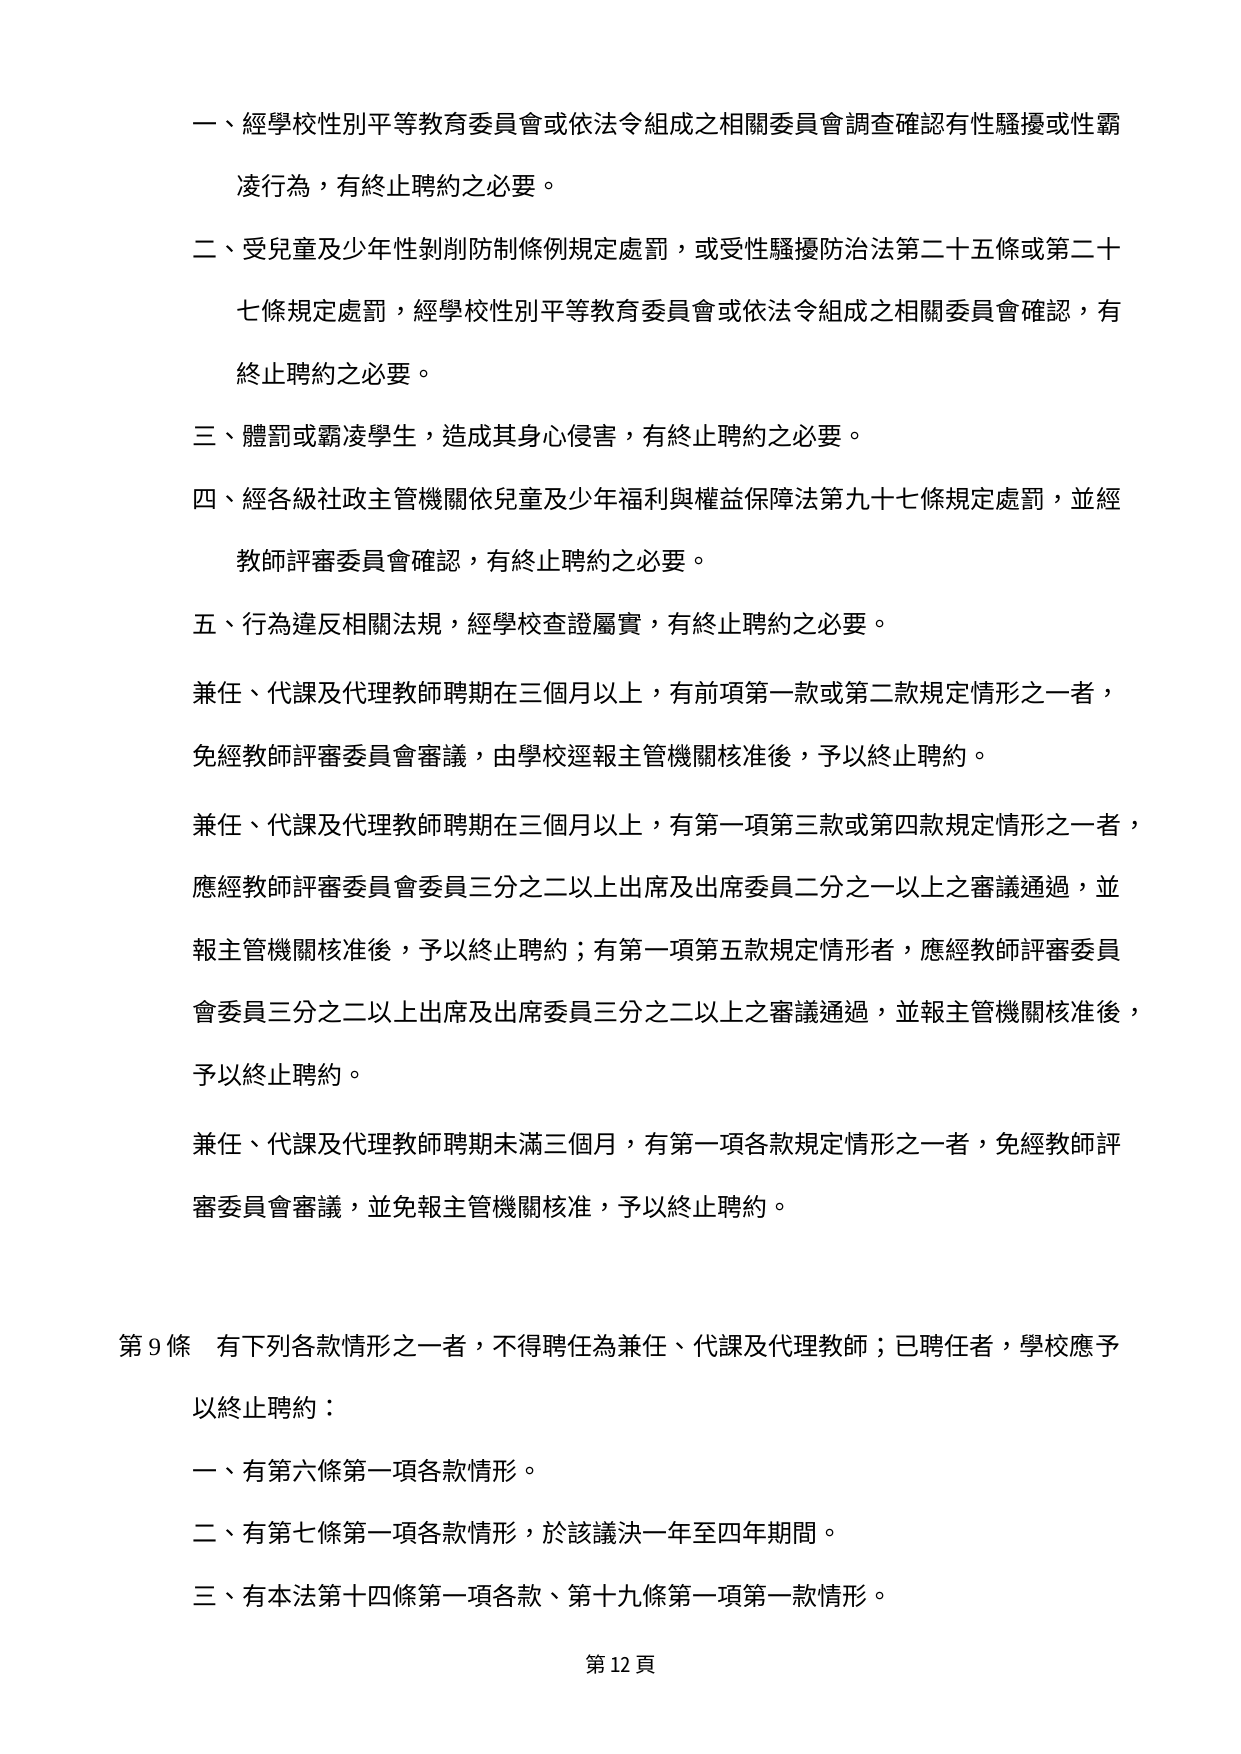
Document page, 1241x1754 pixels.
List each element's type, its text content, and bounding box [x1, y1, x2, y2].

text 二、受兒童及少年性剝削防制條例規定處罰，或受性騷擾防治法第二十五條或第二十七條規定處罰，經學校性別平等教育委員會或依法令組成之相關委員會確認，有終止聘約之必要。 [192, 206, 1122, 393]
text 兼任、代課及代理教師聘期未滿三個月，有第一項各款規定情形之一者，免經教師評審委員會審議，並免報主管機關核准，予以終止聘約。 [192, 1101, 1122, 1226]
text 兼任、代課及代理教師聘期在三個月以上，有第一項第三款或第四款規定情形之一者，應經教師評審委員會委員三分之二以上出席及出席委員二分之一以上之審議通過，並報主管機關核准後，予以終止聘約；有第一項第五款規定情形者，應經教師評審委員會委員三分之二以上出席及出席委員三分之二以上之審議通過，並報主管機關核准後，予以終止聘約。 [192, 782, 1122, 1094]
text 三、體罰或霸凌學生，造成其身心侵害，有終止聘約之必要。 [192, 393, 1122, 456]
text 兼任、代課及代理教師聘期在三個月以上，有前項第一款或第二款規定情形之一者，免經教師評審委員會審議，由學校逕報主管機關核准後，予以終止聘約。 [192, 650, 1122, 775]
text 第9條 有下列各款情形之一者，不得聘任為兼任、代課及代理教師；已聘任者，學校應予以終止聘約： [118, 1302, 1122, 1427]
text 二、有第七條第一項各款情形，於該議決一年至四年期間。 [192, 1490, 1122, 1552]
text 一、有第六條第一項各款情形。 [192, 1427, 1122, 1490]
text 五、行為違反相關法規，經學校查證屬實，有終止聘約之必要。 [192, 581, 1122, 643]
text 一、經學校性別平等教育委員會或依法令組成之相關委員會調查確認有性騷擾或性霸凌行為，有終止聘約之必要。 [192, 81, 1122, 206]
text 四、經各級社政主管機關依兒童及少年福利與權益保障法第九十七條規定處罰，並經教師評審委員會確認，有終止聘約之必要。 [192, 456, 1122, 581]
text 三、有本法第十四條第一項各款、第十九條第一項第一款情形。 [192, 1552, 1122, 1615]
